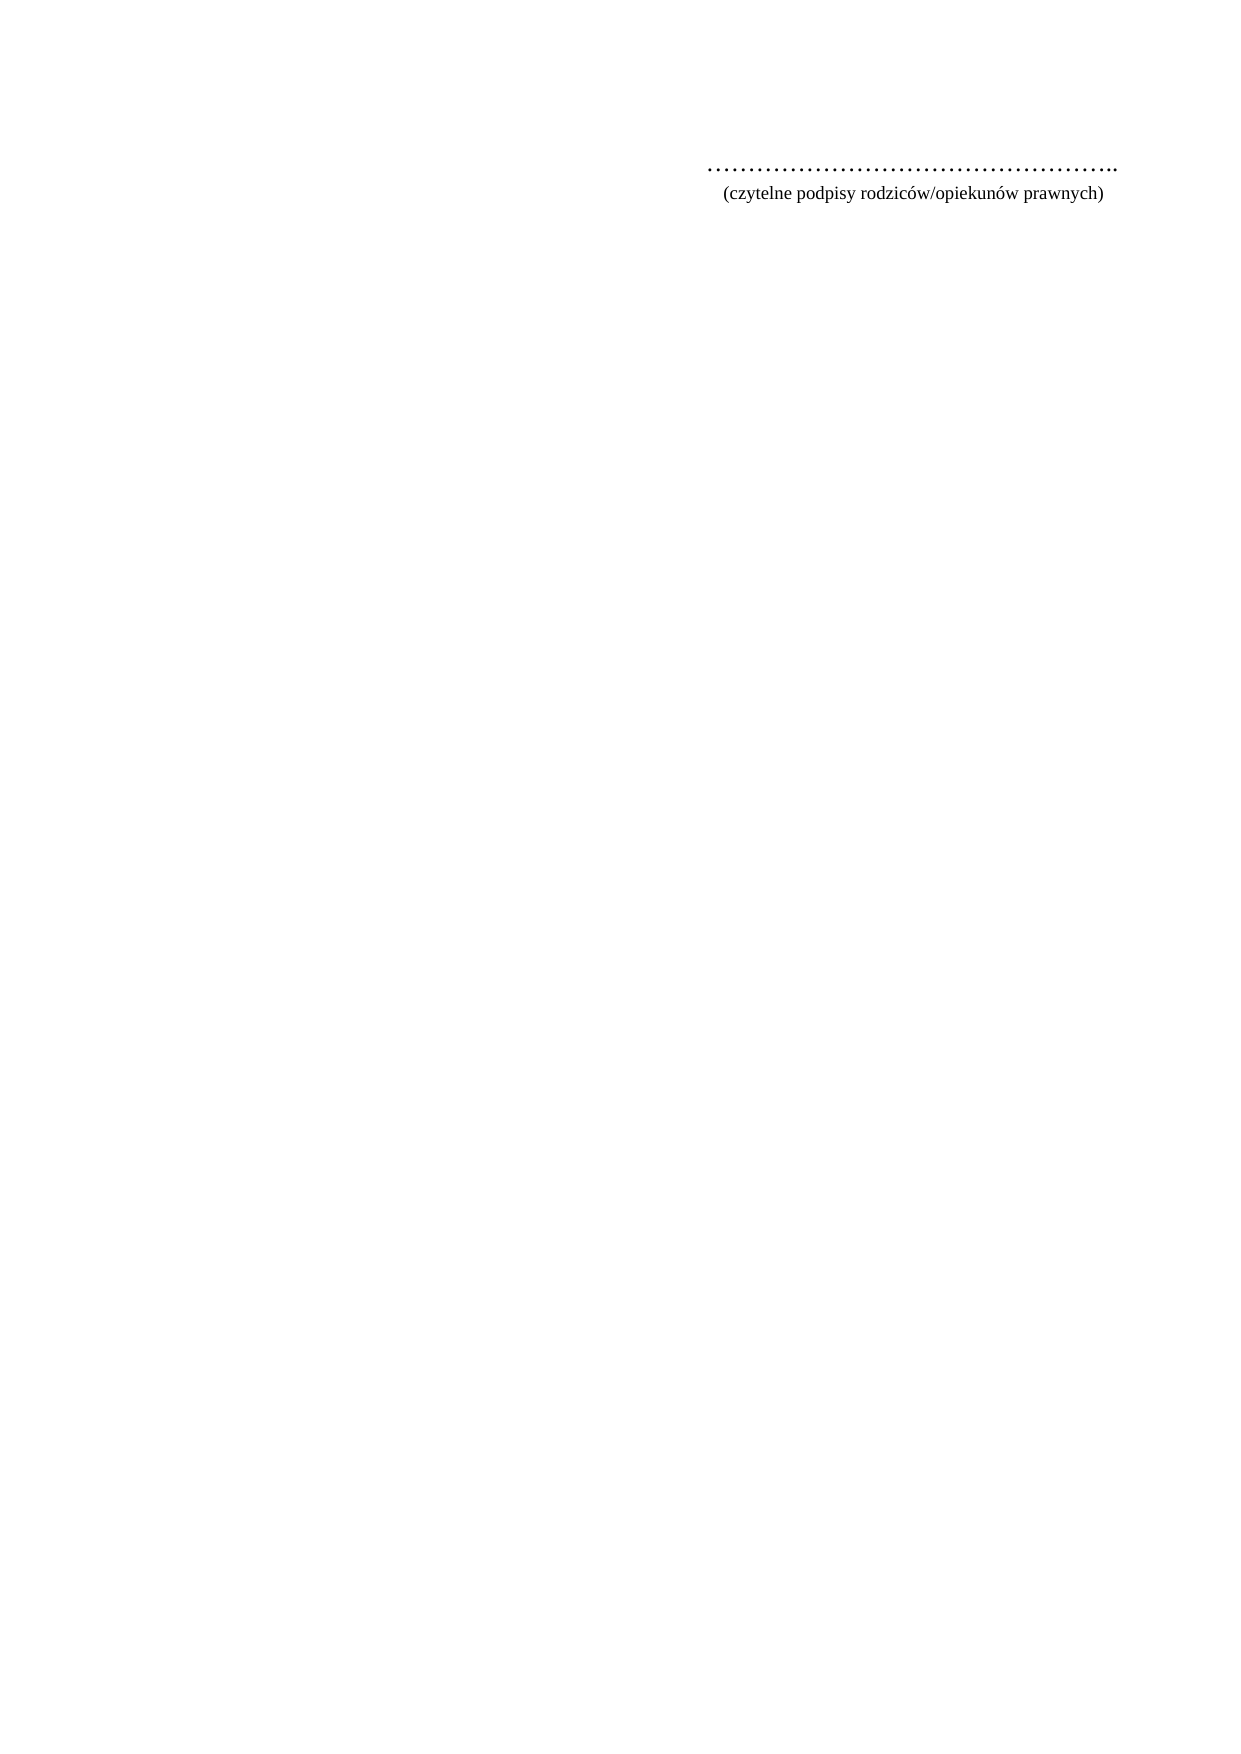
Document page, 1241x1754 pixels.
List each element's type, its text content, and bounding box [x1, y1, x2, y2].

text ………………………………………….. [118, 148, 1122, 176]
text (czytelne podpisy rodziców/opiekunów prawnych) [118, 176, 1122, 205]
